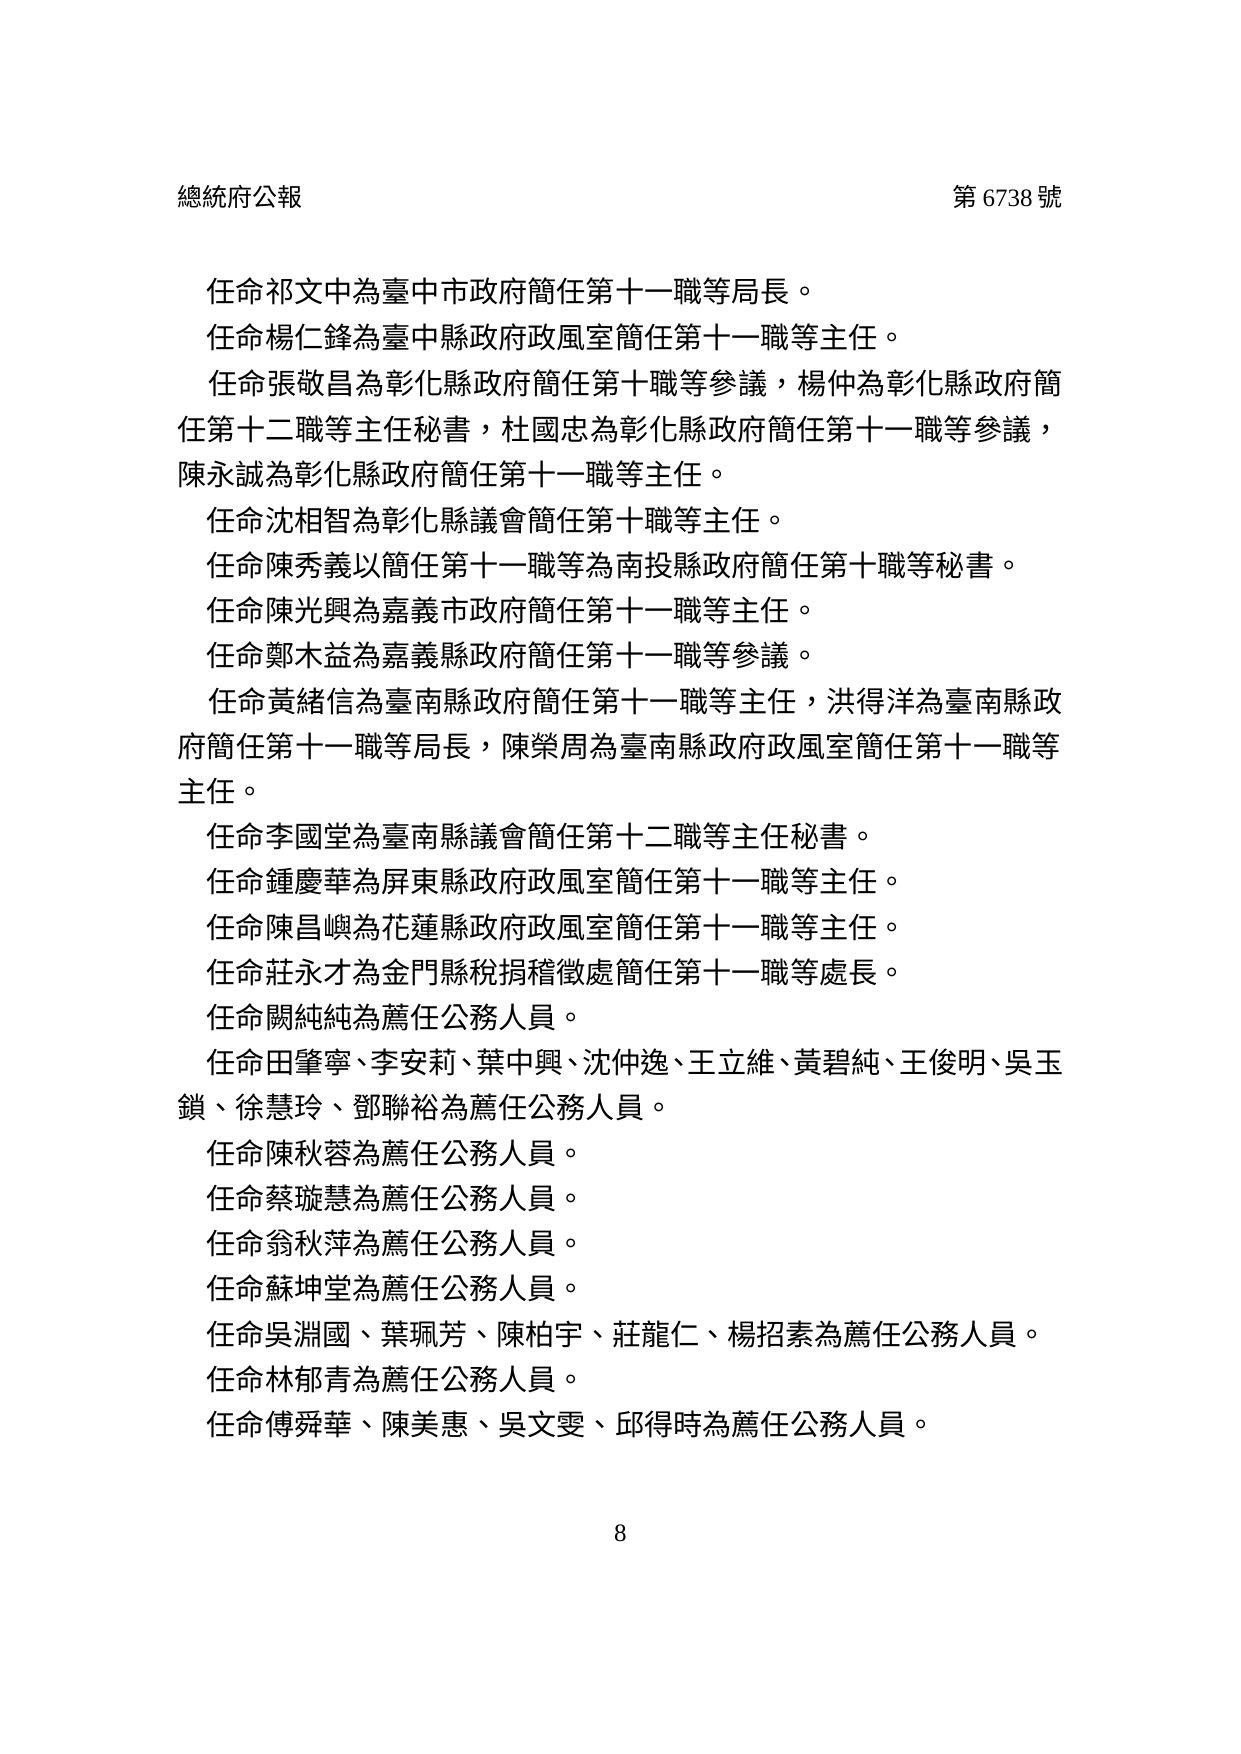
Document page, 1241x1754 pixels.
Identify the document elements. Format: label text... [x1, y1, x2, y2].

text 任命沈相智為彰化縣議會簡任第十職等主任。 [177, 495, 1063, 540]
text 任命田肇寧、李安莉、葉中興、沈仲逸、王立維、黃碧純、王俊明、吳玉鎖、徐慧玲、鄧聯裕為薦任公務人員。 [177, 1037, 1063, 1128]
text 任命鄭木益為嘉義縣政府簡任第十一職等參議。 [177, 631, 1063, 676]
text 任命翁秋萍為薦任公務人員。 [177, 1218, 1063, 1263]
text 任命陳秋蓉為薦任公務人員。 [177, 1128, 1063, 1173]
text 任命鍾慶華為屏東縣政府政風室簡任第十一職等主任。 [177, 857, 1063, 902]
text 任命陳光興為嘉義市政府簡任第十一職等主任。 [177, 585, 1063, 631]
text 任命陳秀義以簡任第十一職等為南投縣政府簡任第十職等秘書。 [177, 540, 1063, 585]
text 任命李國堂為臺南縣議會簡任第十二職等主任秘書。 [177, 811, 1063, 857]
text 任命闕純純為薦任公務人員。 [177, 992, 1063, 1037]
text 任命吳淵國、葉珮芳、陳柏宇、莊龍仁、楊招素為薦任公務人員。 [177, 1309, 1063, 1354]
text 任命陳昌嶼為花蓮縣政府政風室簡任第十一職等主任。 [177, 902, 1063, 947]
text 任命蘇坤堂為薦任公務人員。 [177, 1263, 1063, 1309]
text 任命楊仁鋒為臺中縣政府政風室簡任第十一職等主任。 [177, 312, 1063, 357]
text 任命張敬昌為彰化縣政府簡任第十職等參議，楊仲為彰化縣政府簡任第十二職等主任秘書，杜國忠為彰化縣政府簡任第十一職等參議，陳永誠為彰化縣政府簡任第十一職等主任。 [177, 357, 1063, 495]
text 任命林郁青為薦任公務人員。 [177, 1354, 1063, 1399]
text 任命黃緒信為臺南縣政府簡任第十一職等主任，洪得洋為臺南縣政府簡任第十一職等局長，陳榮周為臺南縣政府政風室簡任第十一職等主任。 [177, 676, 1063, 811]
text 任命傅舜華、陳美惠、吳文雯、邱得時為薦任公務人員。 [177, 1399, 1063, 1444]
text 任命莊永才為金門縣稅捐稽徵處簡任第十一職等處長。 [177, 947, 1063, 992]
text 任命蔡璇慧為薦任公務人員。 [177, 1173, 1063, 1218]
text 任命祁文中為臺中市政府簡任第十一職等局長。 [177, 266, 1063, 312]
